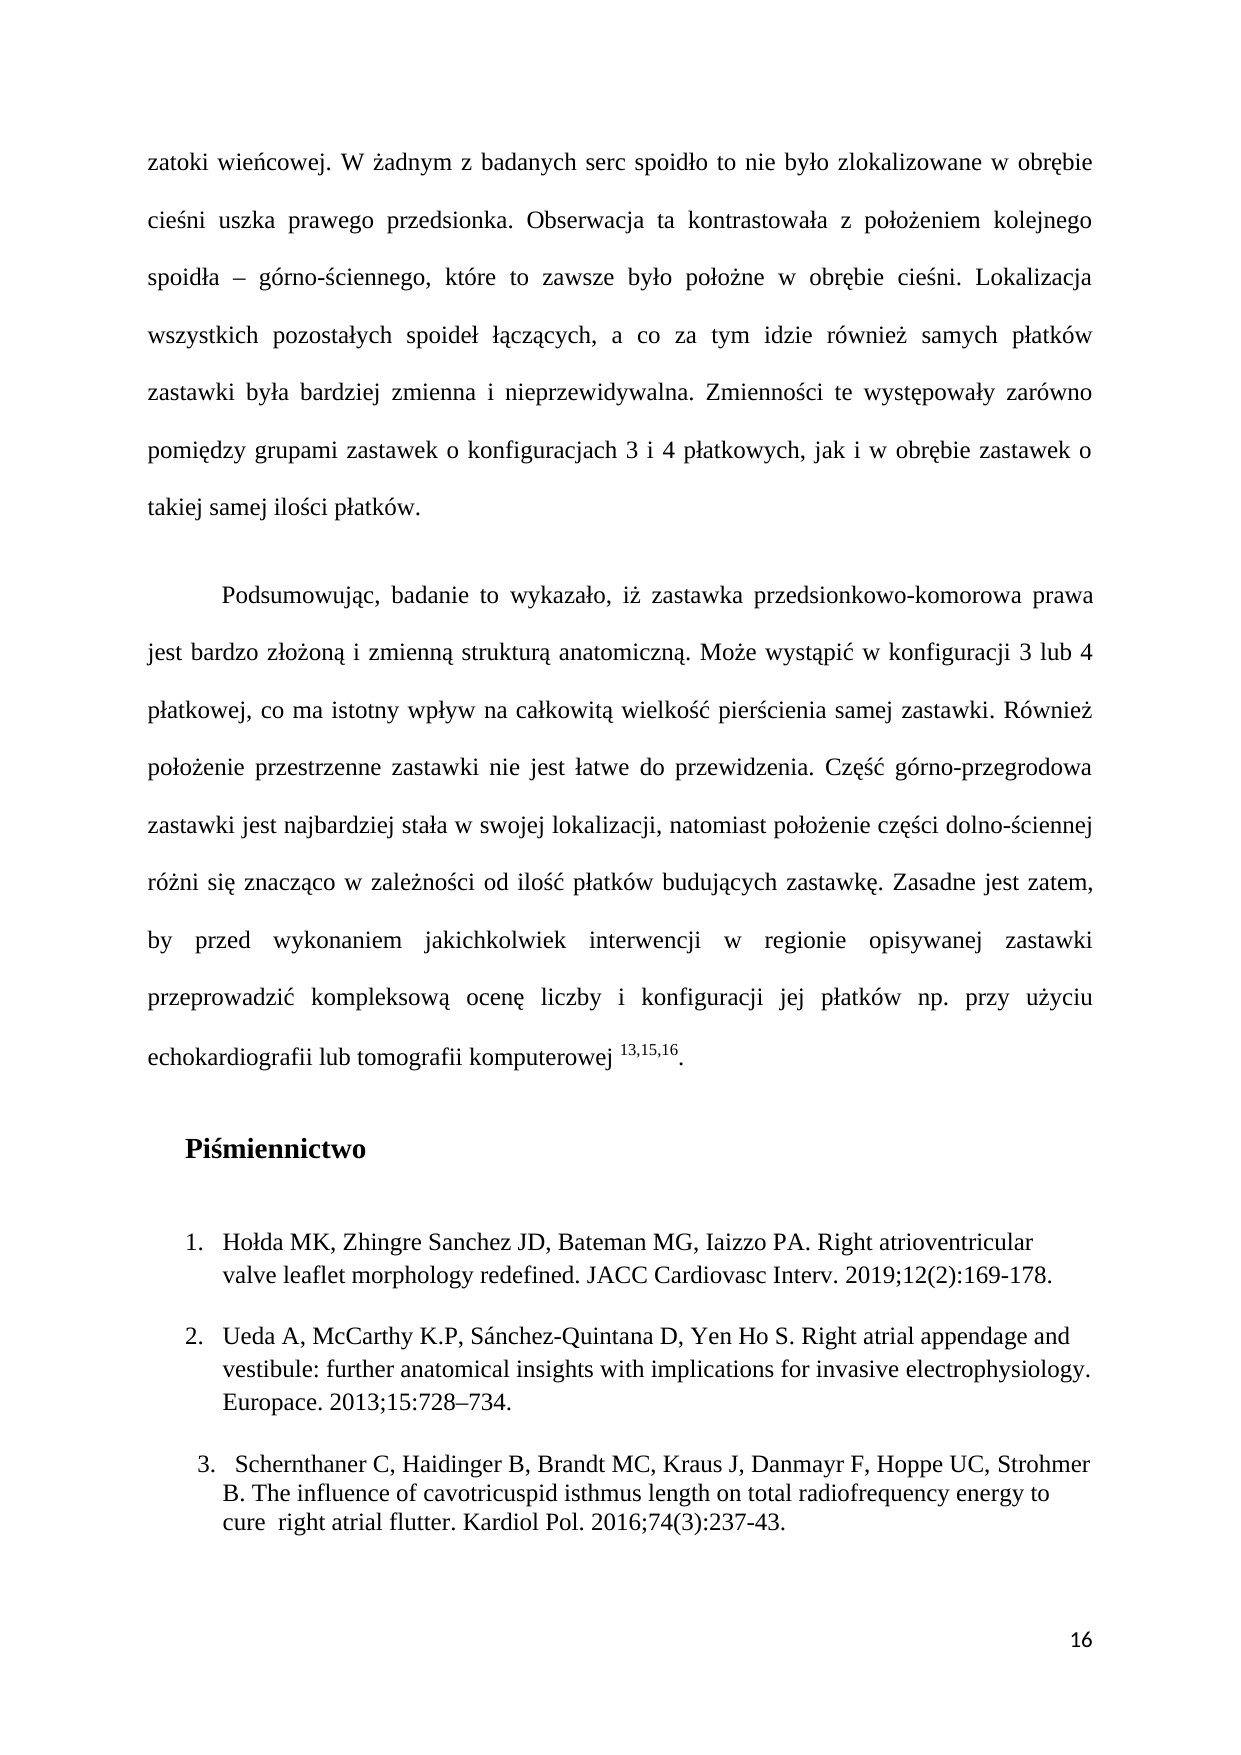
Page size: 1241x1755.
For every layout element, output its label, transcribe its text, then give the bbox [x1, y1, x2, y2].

text B. The influence of cavotricuspid isthmus length on total radiofrequency energy to cure right atrial flutter. Kardiol Pol. 2016;74(3):237-43. [222, 1478, 1091, 1535]
list Schernthaner C, Haidinger B, Brandt MC, Kraus J, Danmayr F, Hoppe UC, Strohmer [197, 1449, 1105, 1478]
subtitle Piśmiennictwo [185, 1131, 1105, 1165]
text zatoki wieńcowej. W żadnym z badanych serc spoidło to nie było zlokalizowane w obrębie cieśni uszka prawego przedsionka. Obserwacja ta kontrastowała z położeniem kolejnego spoidła – górno-ściennego, które to zawsze było położne w obrębie cieśni. Lokalizacja wszystkich pozostałych spoideł łączących, a co za tym idzie również samych płatków zastawki była bardziej zmienna i nieprzewidywalna. Zmienności te występowały zarówno pomiędzy grupami zastawek o konfiguracjach 3 i 4 płatkowych, jak i w obrębie zastawek o takiej samej ilości płatków. [147, 147, 1093, 521]
list Ueda A, McCarthy K.P, Sánchez-Quintana D, Yen Ho S. Right atrial appendage and vestibule: further anatomical insights with implications for invasive electrophysiology. Europace. 2013;15:728–734. [185, 1321, 1091, 1416]
list Hołda MK, Zhingre Sanchez JD, Bateman MG, Iaizzo PA. Right atrioventricular valve leaflet morphology redefined. JACC Cardiovasc Interv. 2019;12(2):169-178. [185, 1227, 1053, 1288]
text Podsumowując, badanie to wykazało, iż zastawka przedsionkowo-komorowa prawa jest bardzo złożoną i zmienną strukturą anatomiczną. Może wystąpić w konfiguracji 3 lub 4 płatkowej, co ma istotny wpływ na całkowitą wielkość pierścienia samej zastawki. Również położenie przestrzenne zastawki nie jest łatwe do przewidzenia. Część górno-przegrodowa zastawki jest najbardziej stała w swojej lokalizacji, natomiast położenie części dolno-ściennej różni się znacząco w zależności od ilość płatków budujących zastawkę. Zasadne jest zatem, by przed wykonaniem jakichkolwiek interwencji w regionie opisywanej zastawki przeprowadzić kompleksową ocenę liczby i konfiguracji jej płatków np. przy użyciu echokardiografii lub tomografii komputerowej 13,15,16. [147, 580, 1093, 1071]
